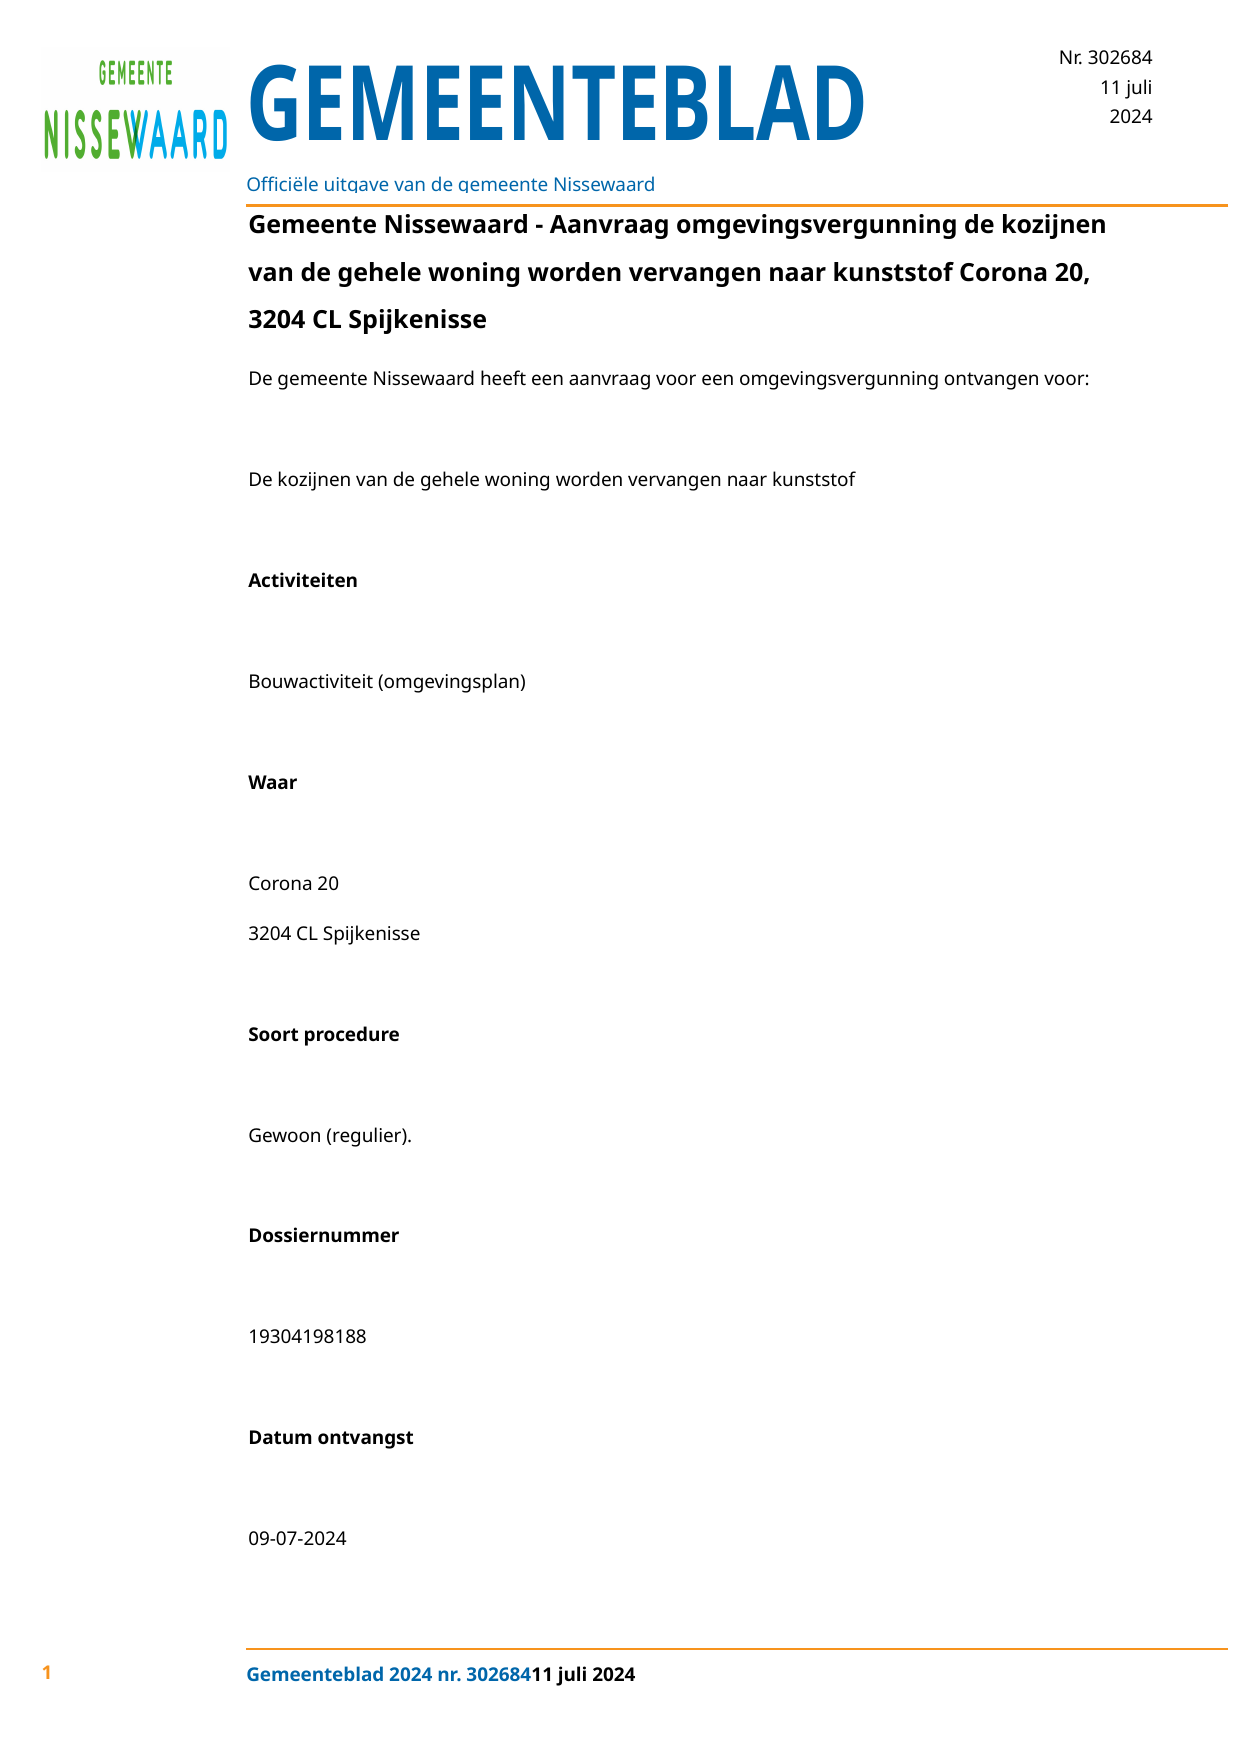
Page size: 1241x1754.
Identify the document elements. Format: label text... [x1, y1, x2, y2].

picture [41, 47, 231, 172]
text De gemeente Nissewaard heeft een aanvraag voor een omgevingsvergunning ontvangen voor: [248, 366, 1152, 391]
text Bouwactiviteit (omgevingsplan) [248, 668, 1152, 694]
text Datum ontvangst [248, 1424, 1152, 1450]
text Activiteiten [248, 567, 1152, 593]
text 09-07-2024 [248, 1525, 1152, 1551]
text Waar [248, 769, 1152, 794]
text Dossiernummer [248, 1223, 1152, 1248]
text 3204 CL Spijkenisse [248, 920, 1152, 946]
text Soort procedure [248, 1021, 1152, 1047]
text 19304198188 [248, 1323, 1152, 1349]
text De kozijnen van de gehele woning worden vervangen naar kunststof [248, 466, 1152, 492]
text Gemeente Nissewaard - Aanvraag omgevingsvergunning de kozijnen van de gehele woning worden vervangen naar kunststof Corona 20, 3204 CL Spijkenisse [248, 207, 1152, 336]
text Gewoon (regulier). [248, 1122, 1152, 1147]
text Corona 20 [248, 870, 1152, 895]
